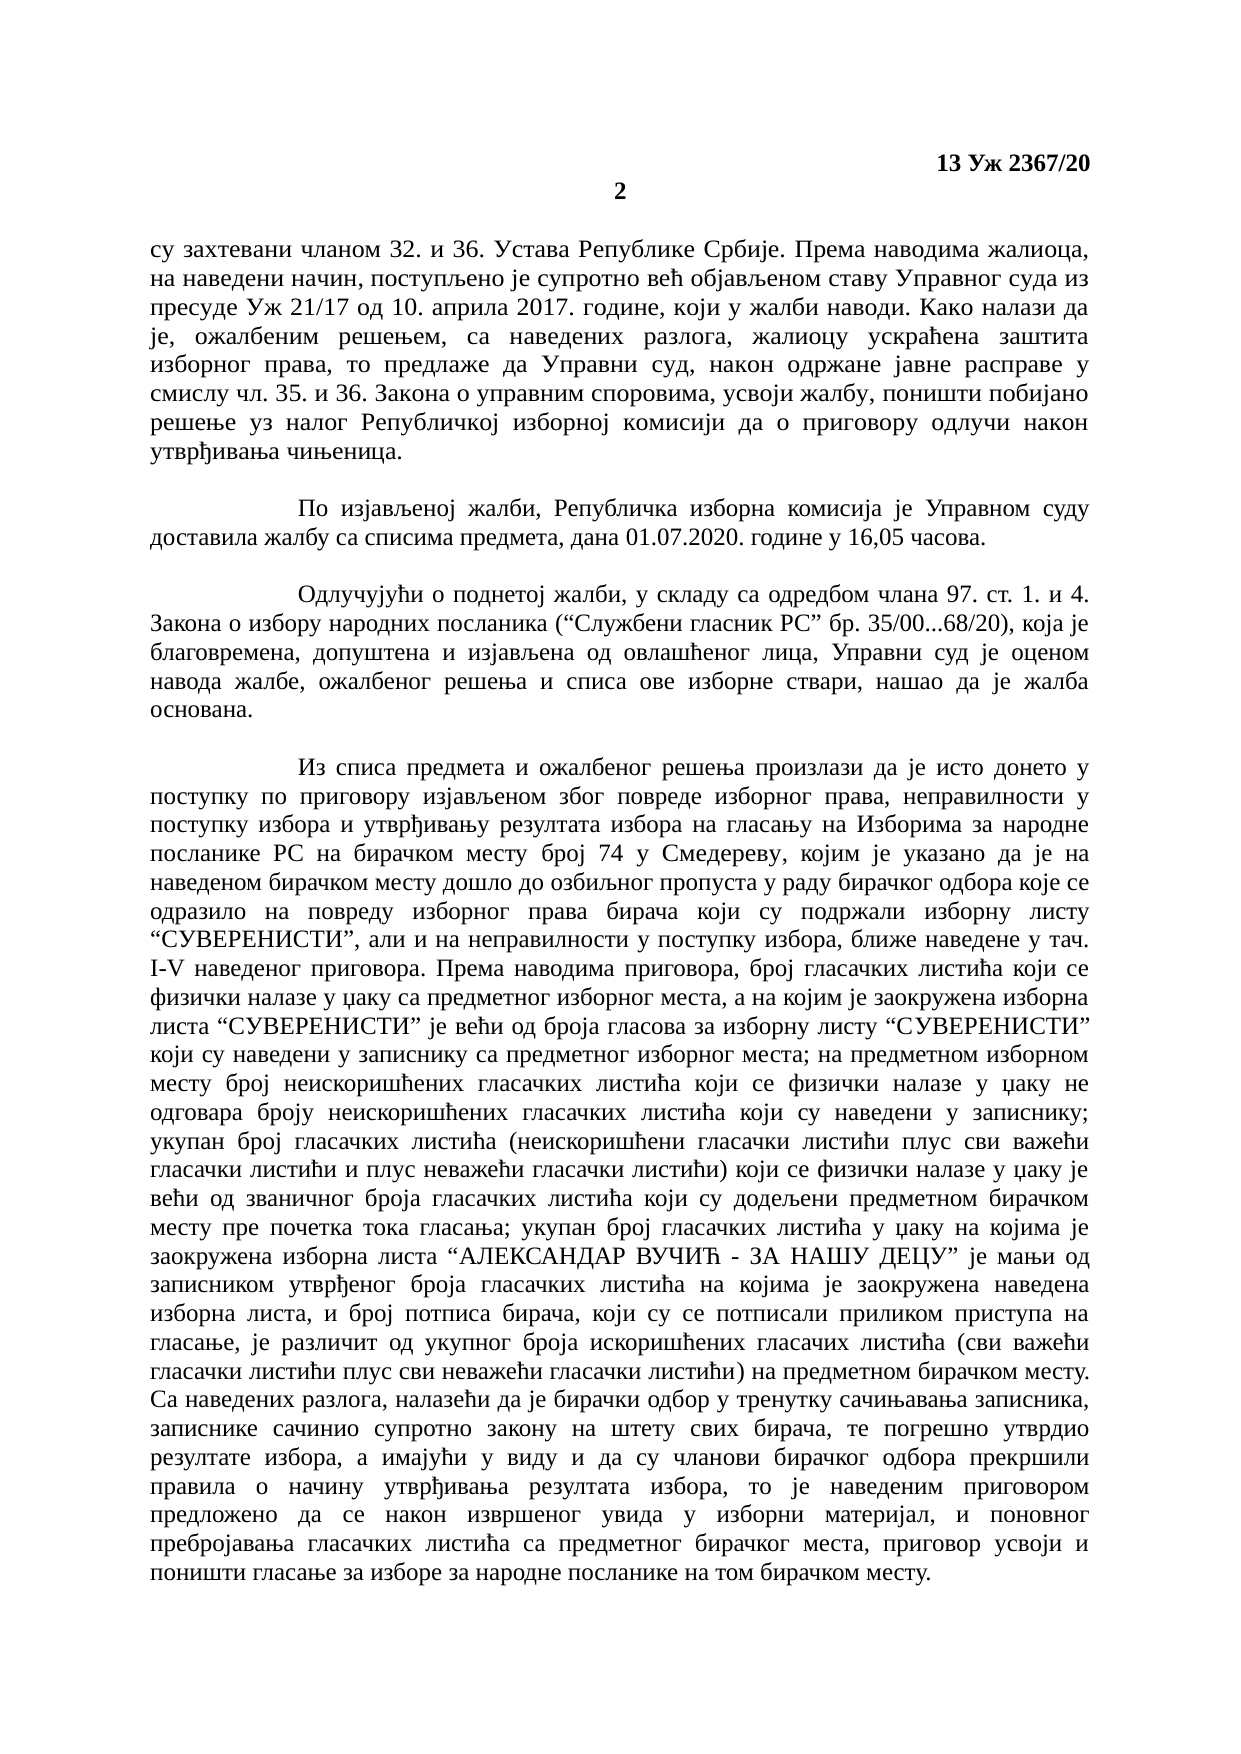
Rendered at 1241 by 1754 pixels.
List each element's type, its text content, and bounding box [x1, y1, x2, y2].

text Одлучујући о поднетој жалби, у складу са одредбом члана 97. ст. 1. и 4. Закона о избору народних посланика (“Службени гласник РС” бр. 35/00...68/20), која је благовремена, допуштена и изјављена од овлашћеног лица, Управни суд је оценом навода жалбе, ожалбеног решења и списа ове изборне ствари, нашао да је жалба основана. [150, 579, 1090, 723]
text су захтевани чланом 32. и 36. Устава Републике Србије. Према наводима жалиоца, на наведени начин, поступљено је супротно већ објављеном ставу Управног суда из пресуде Уж 21/17 од 10. априла 2017. године, који у жалби наводи. Како налази да је, ожалбеним решењем, са наведених разлога, жалиоцу ускраћена заштита изборног права, то предлаже да Управни суд, након одржане јавне расправе у смислу чл. 35. и 36. Закона о управним споровима, усвоји жалбу, поништи побијано решење уз налог Републичкој изборној комисији да о приговору одлучи након утврђивања чињеница. [150, 234, 1090, 464]
text По изјављеној жалби, Републичка изборна комисија је Управном суду доставила жалбу са списима предмета, дана 01.07.2020. године у 16,05 часова. [150, 493, 1090, 551]
text Из списа предмета и ожалбеног решења произлази да је исто донето у поступку по приговору изјављеном због повреде изборног права, неправилности у поступку избора и утврђивању резултата избора на гласању на Изборима за народне посланике РС на бирачком месту број 74 у Смедереву, којим је указано да је на наведеном бирачком месту дошло до озбиљног пропуста у раду бирачког одбора које се одразило на повреду изборног права бирача који су подржали изборну листу “СУВЕРЕНИСТИ”, али и на неправилности у поступку избора, ближе наведене у тач. I-V наведеног приговора. Према наводима приговора, број гласачких листића који се физички налазе у џаку са предметног изборног места, а на којим је заокружена изборна листа “СУВЕРЕНИСТИ” је већи од броја гласова за изборну листу “СУВЕРЕНИСТИ” који су наведени у записнику са предметног изборног места; на предметном изборном месту број неискоришћених гласачких листића који се физички налазе у џаку не одговара броју неискоришћених гласачких листића који су наведени у записнику; укупан број гласачких листића (неискоришћени гласачки листићи плус сви важећи гласачки листићи и плус неважећи гласачки листићи) који се физички налазе у џаку је већи од званичног броја гласачких листића који су додељени предметном бирачком месту пре почетка тока гласања; укупан број гласачких листића у џаку на којима је заокружена изборна листа “АЛЕКСАНДАР ВУЧИЋ - ЗА НАШУ ДЕЦУ” је мањи од записником утврђеног броја гласачких листића на којима је заокружена наведена изборна листа, и број потписа бирача, који су се потписали приликом приступа на гласање, је различит од укупног броја искоришћених гласачих листића (сви важећи гласачки листићи плус сви неважећи гласачки листићи) на предметном бирачком месту. Са наведених разлога, налазећи да је бирачки одбор у тренутку сачињавања записника, записнике сачинио супротно закону на штету свих бирача, те погрешно утврдио резултате избора, а имајући у виду и да су чланови бирачког одбора прекршили правила о начину утврђивања резултата избора, то је наведеним приговором предложено да се након извршеног увида у изборни материјал, и поновног пребројавања гласачких листића са предметног бирачког места, приговор усвоји и поништи гласање за изборе за народне посланике на том бирачком месту. [150, 752, 1090, 1586]
